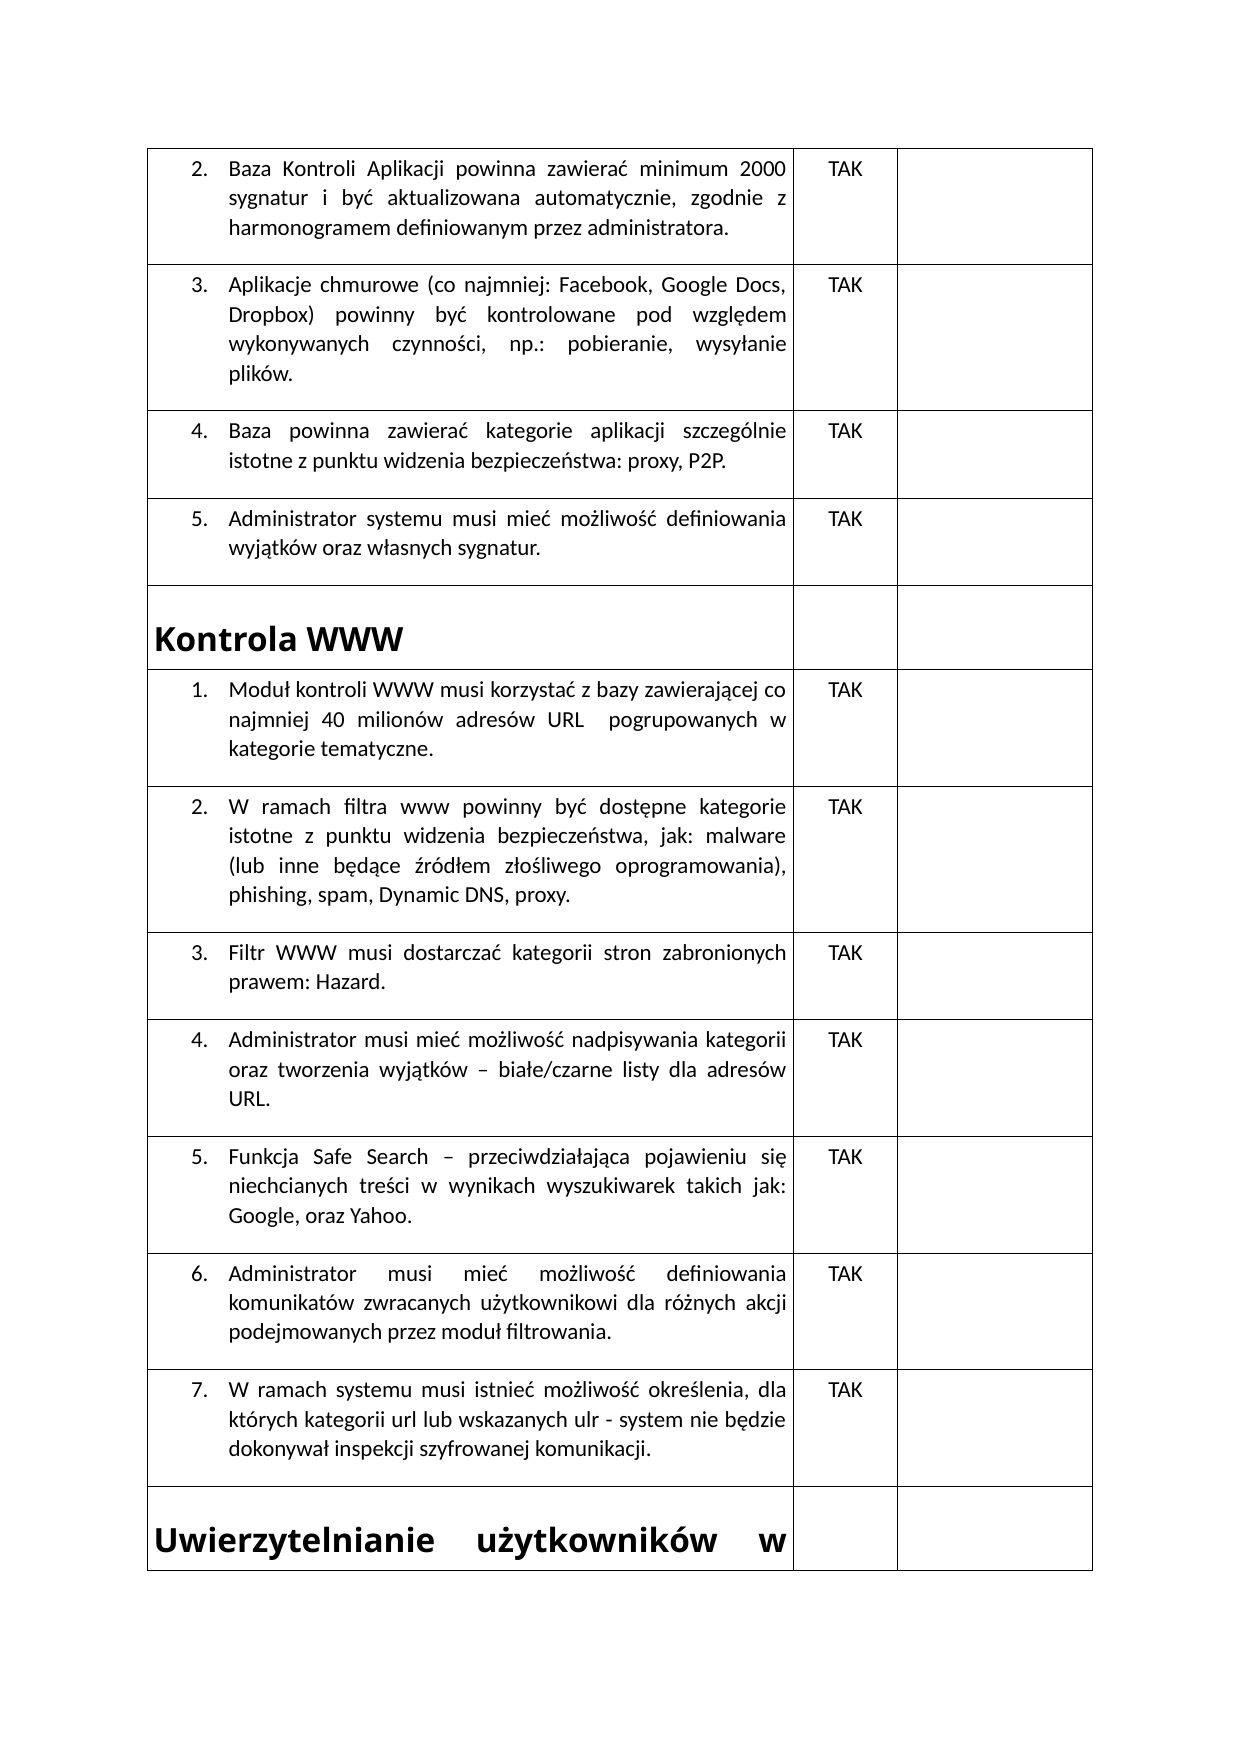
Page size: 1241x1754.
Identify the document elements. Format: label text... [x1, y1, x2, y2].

table_cell [898, 1487, 1092, 1570]
table_cell TAK [794, 265, 897, 410]
table_cell Filtr WWW musi dostarczać kategorii stron zabronionych prawem: Hazard. [148, 933, 793, 1019]
table_cell Kontrola WWW [148, 586, 793, 669]
table_cell Administrator systemu musi mieć możliwość definiowania wyjątków oraz własnych sygnatur. [148, 499, 793, 585]
table_cell TAK [794, 1137, 897, 1252]
table_cell [898, 670, 1092, 786]
table_cell TAK [794, 499, 897, 585]
table_cell [898, 1254, 1092, 1369]
table_cell W ramach filtra www powinny być dostępne kategorie istotne z punktu widzenia bezpieczeństwa, jak: malware (lub inne będące źródłem złośliwego oprogramowania), phishing, spam, Dynamic DNS, proxy. [148, 787, 793, 932]
table_cell W ramach systemu musi istnieć możliwość określenia, dla których kategorii url lub wskazanych ulr - system nie będzie dokonywał inspekcji szyfrowanej komunikacji. [148, 1370, 793, 1486]
table_cell [898, 149, 1092, 264]
table_cell [794, 1487, 897, 1570]
table_cell [898, 586, 1092, 669]
table_cell [898, 933, 1092, 1019]
table_cell [794, 586, 897, 669]
table_cell Uwierzytelnianie użytkowników w [148, 1487, 793, 1570]
table_cell TAK [794, 411, 897, 498]
table_cell TAK [794, 1254, 897, 1369]
table_cell [898, 1020, 1092, 1136]
table_cell TAK [794, 1020, 897, 1136]
table_cell [898, 411, 1092, 498]
table_cell Moduł kontroli WWW musi korzystać z bazy zawierającej co najmniej 40 milionów adresów URL pogrupowanych w kategorie tematyczne. [148, 670, 793, 786]
table_cell [898, 1137, 1092, 1252]
table_cell TAK [794, 149, 897, 264]
table_cell [898, 787, 1092, 932]
table_cell Baza Kontroli Aplikacji powinna zawierać minimum 2000 sygnatur i być aktualizowana automatycznie, zgodnie z harmonogramem definiowanym przez administratora. [148, 149, 793, 264]
table_cell [898, 499, 1092, 585]
table_cell TAK [794, 933, 897, 1019]
table_cell Funkcja Safe Search – przeciwdziałająca pojawieniu się niechcianych treści w wynikach wyszukiwarek takich jak: Google, oraz Yahoo. [148, 1137, 793, 1252]
table_cell [898, 265, 1092, 410]
table_cell Aplikacje chmurowe (co najmniej: Facebook, Google Docs, Dropbox) powinny być kontrolowane pod względem wykonywanych czynności, np.: pobieranie, wysyłanie plików. [148, 265, 793, 410]
table_cell TAK [794, 670, 897, 786]
table_cell Baza powinna zawierać kategorie aplikacji szczególnie istotne z punktu widzenia bezpieczeństwa: proxy, P2P. [148, 411, 793, 498]
table_cell TAK [794, 787, 897, 932]
table_cell [898, 1370, 1092, 1486]
table_cell TAK [794, 1370, 897, 1486]
table_cell Administrator musi mieć możliwość nadpisywania kategorii oraz tworzenia wyjątków – białe/czarne listy dla adresów URL. [148, 1020, 793, 1136]
table_cell Administrator musi mieć możliwość definiowania komunikatów zwracanych użytkownikowi dla różnych akcji podejmowanych przez moduł filtrowania. [148, 1254, 793, 1369]
